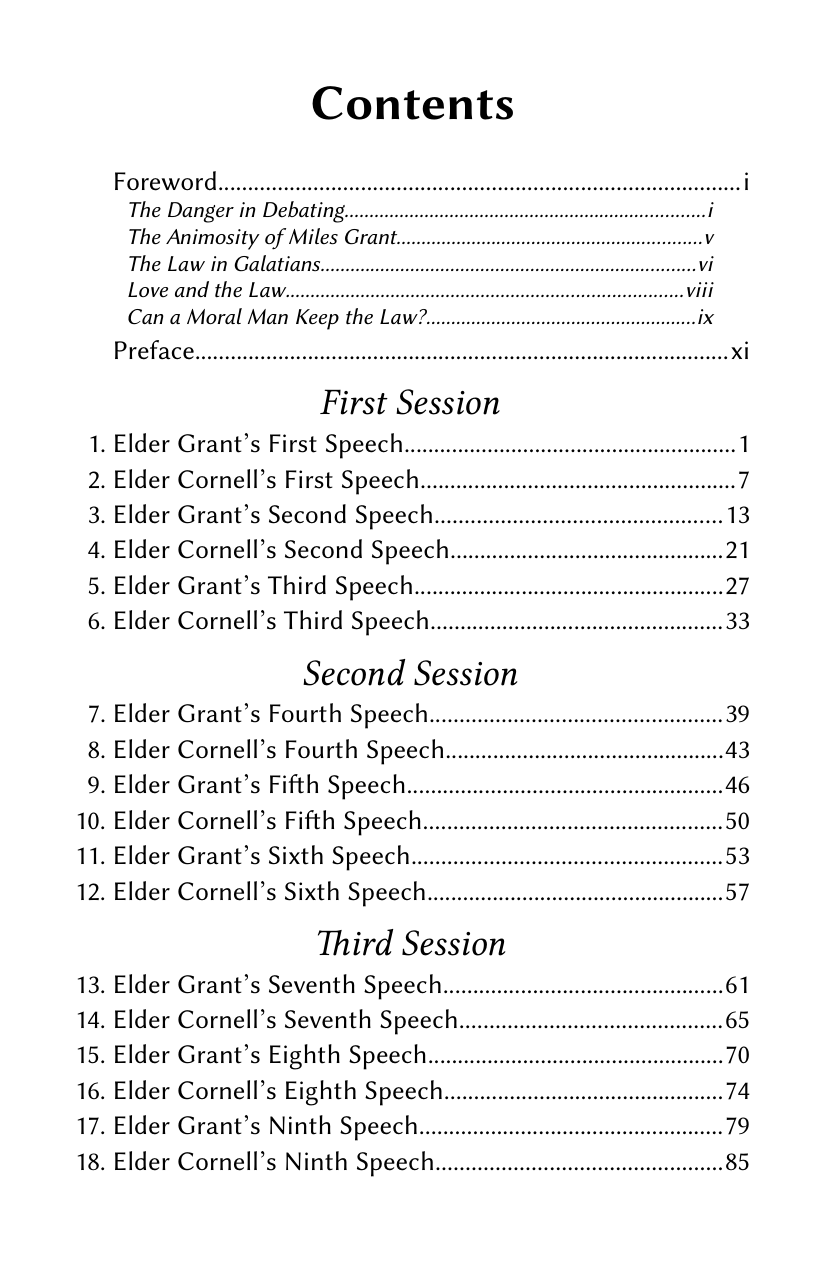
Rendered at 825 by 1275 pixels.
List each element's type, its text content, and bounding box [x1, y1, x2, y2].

list Elder Cornell’s First Speech 7 [112, 464, 750, 495]
list Elder Grant’s Third Speech 27 [112, 570, 750, 601]
list Elder Grant’s Second Speech 13 [112, 499, 750, 530]
list Elder Grant’s Fourth Speech 39 [112, 698, 750, 729]
list Elder Grant’s First Speech 1 [112, 428, 750, 459]
text Can a Moral Man Keep the Law? ix [126, 304, 712, 330]
text The Law in Galatians vi [126, 251, 712, 277]
list Elder Cornell’s Seventh Speech 65 [112, 1004, 750, 1035]
list Elder Cornell’s Sixth Speech 57 [112, 876, 750, 907]
list Elder Cornell’s Third Speech 33 [112, 605, 750, 636]
text Second Session [69, 651, 750, 694]
list Elder Cornell’s Eighth Speech 74 [112, 1075, 750, 1106]
list Elder Cornell’s Fifth Speech 50 [112, 805, 750, 836]
list Elder Grant’s Eighth Speech 70 [112, 1039, 750, 1071]
list Elder Grant’s Fifth Speech 46 [112, 769, 750, 800]
list Elder Grant’s Ninth Speech 79 [112, 1110, 750, 1141]
list Elder Cornell’s Ninth Speech 85 [112, 1146, 750, 1177]
list Preface xi [112, 335, 750, 366]
list Elder Cornell’s Fourth Speech 43 [112, 734, 750, 765]
text Third Session [69, 922, 750, 964]
text The Danger in Debating i [126, 197, 712, 223]
title Contents [75, 75, 750, 132]
list Elder Cornell’s Second Speech 21 [112, 534, 750, 566]
list Elder Grant’s Sixth Speech 53 [112, 840, 750, 871]
list Elder Grant’s Seventh Speech 61 [112, 969, 750, 1000]
text The Animosity of Miles Grant v [126, 224, 712, 250]
list Foreword i [112, 166, 750, 197]
text First Session [69, 381, 750, 424]
text Love and the Law viii [126, 277, 712, 303]
